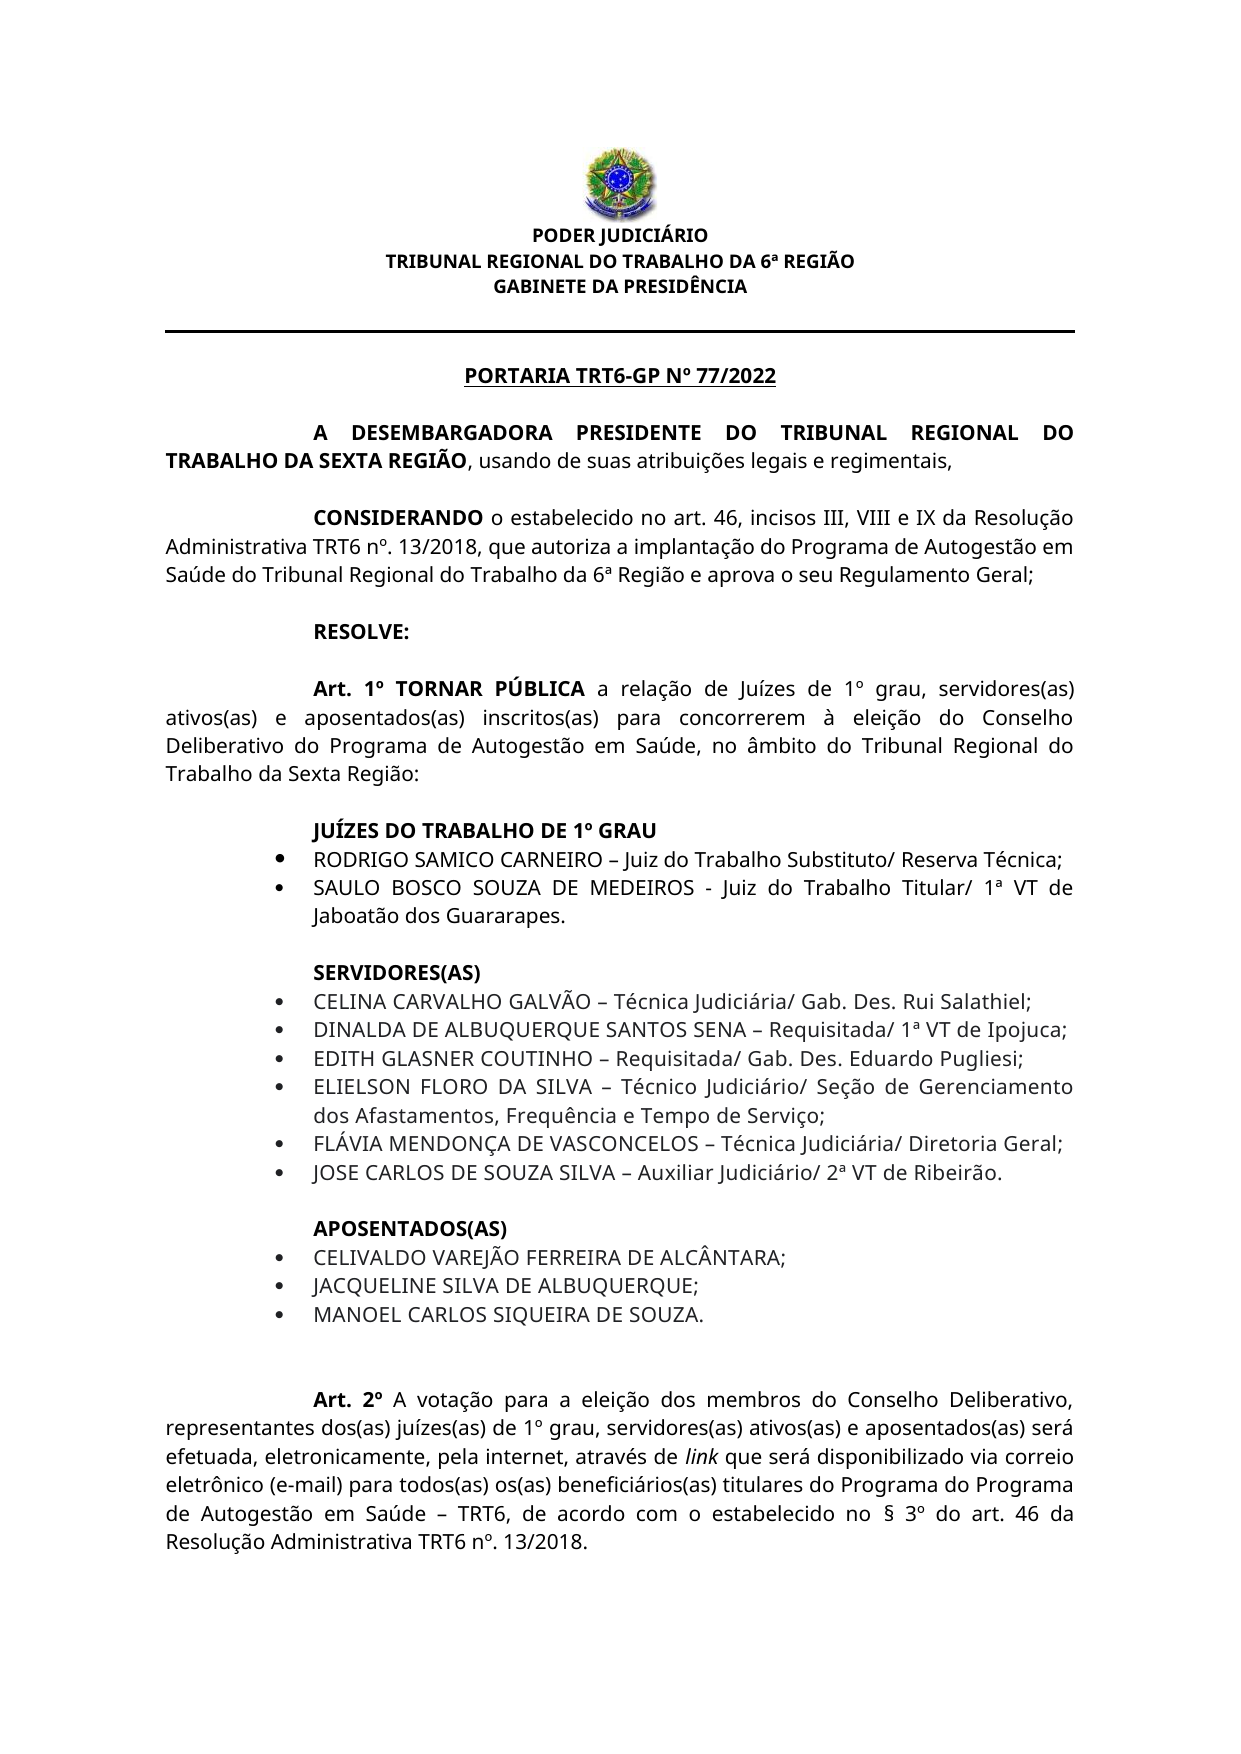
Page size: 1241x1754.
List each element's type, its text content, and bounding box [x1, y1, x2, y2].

list RODRIGO SAMICO CARNEIRO – Juiz do Trabalho Substituto/ Reserva Técnica; [276, 845, 1075, 873]
text CONSIDERANDO o estabelecido no art. 46, incisos III, VIII e IX da Resolução Administrativa TRT6 nº. 13/2018, que autoriza a implantação do Programa de Autogestão em Saúde do Tribunal Regional do Trabalho da 6ª Região e aprova o seu Regulamento Geral; [165, 503, 1075, 589]
list CELIVALDO VAREJÃO FERREIRA DE ALCÂNTARA; [276, 1243, 1075, 1271]
list DINALDA DE ALBUQUERQUE SANTOS SENA – Requisitada/ 1ª VT de Ipojuca; [276, 1015, 1075, 1044]
list ELIELSON FLORO DA SILVA – Técnico Judiciário/ Seção de Gerenciamento dos Afastamentos, Frequência e Tempo de Serviço; [276, 1072, 1075, 1129]
text RESOLVE: [313, 617, 1075, 646]
text APOSENTADOS(AS) [313, 1214, 1075, 1243]
text TRIBUNAL REGIONAL DO TRABALHO DA 6ª REGIÃO [165, 248, 1075, 274]
list MANOEL CARLOS SIQUEIRA DE SOUZA. [276, 1300, 1075, 1328]
list SAULO BOSCO SOUZA DE MEDEIROS - Juiz do Trabalho Titular/ 1ª VT de Jaboatão dos Guararapes. [276, 873, 1075, 930]
list EDITH GLASNER COUTINHO – Requisitada/ Gab. Des. Eduardo Pugliesi; [276, 1044, 1075, 1072]
list JOSE CARLOS DE SOUZA SILVA – Auxiliar Judiciário/ 2ª VT de Ribeirão. [276, 1158, 1075, 1186]
picture [582, 147, 658, 223]
text SERVIDORES(AS) [313, 958, 1075, 987]
text PORTARIA TRT6-GP Nº 77/2022 [165, 361, 1075, 390]
text A DESEMBARGADORA PRESIDENTE DO TRIBUNAL REGIONAL DO TRABALHO DA SEXTA REGIÃO, usando de suas atribuições legais e regimentais, [165, 418, 1075, 475]
text GABINETE DA PRESIDÊNCIA [165, 274, 1075, 299]
text JUÍZES DO TRABALHO DE 1º GRAU [313, 816, 1075, 845]
text Art. 1º TORNAR PÚBLICA a relação de Juízes de 1º grau, servidores(as) ativos(as) e aposentados(as) inscritos(as) para concorrerem à eleição do Conselho Deliberativo do Programa de Autogestão em Saúde, no âmbito do Tribunal Regional do Trabalho da Sexta Região: [165, 674, 1075, 788]
list JACQUELINE SILVA DE ALBUQUERQUE; [276, 1271, 1075, 1300]
list FLÁVIA MENDONÇA DE VASCONCELOS – Técnica Judiciária/ Diretoria Geral; [276, 1129, 1075, 1158]
text PODER JUDICIÁRIO [165, 223, 1075, 248]
list CELINA CARVALHO GALVÃO – Técnica Judiciária/ Gab. Des. Rui Salathiel; [276, 987, 1075, 1015]
text Art. 2º A votação para a eleição dos membros do Conselho Deliberativo, representantes dos(as) juízes(as) de 1º grau, servidores(as) ativos(as) e aposentados(as) será efetuada, eletronicamente, pela internet, através de link que será disponibilizado via correio eletrônico (e-mail) para todos(as) os(as) beneficiários(as) titulares do Programa do Programa de Autogestão em Saúde – TRT6, de acordo com o estabelecido no § 3º do art. 46 da Resolução Administrativa TRT6 nº. 13/2018. [165, 1385, 1075, 1556]
